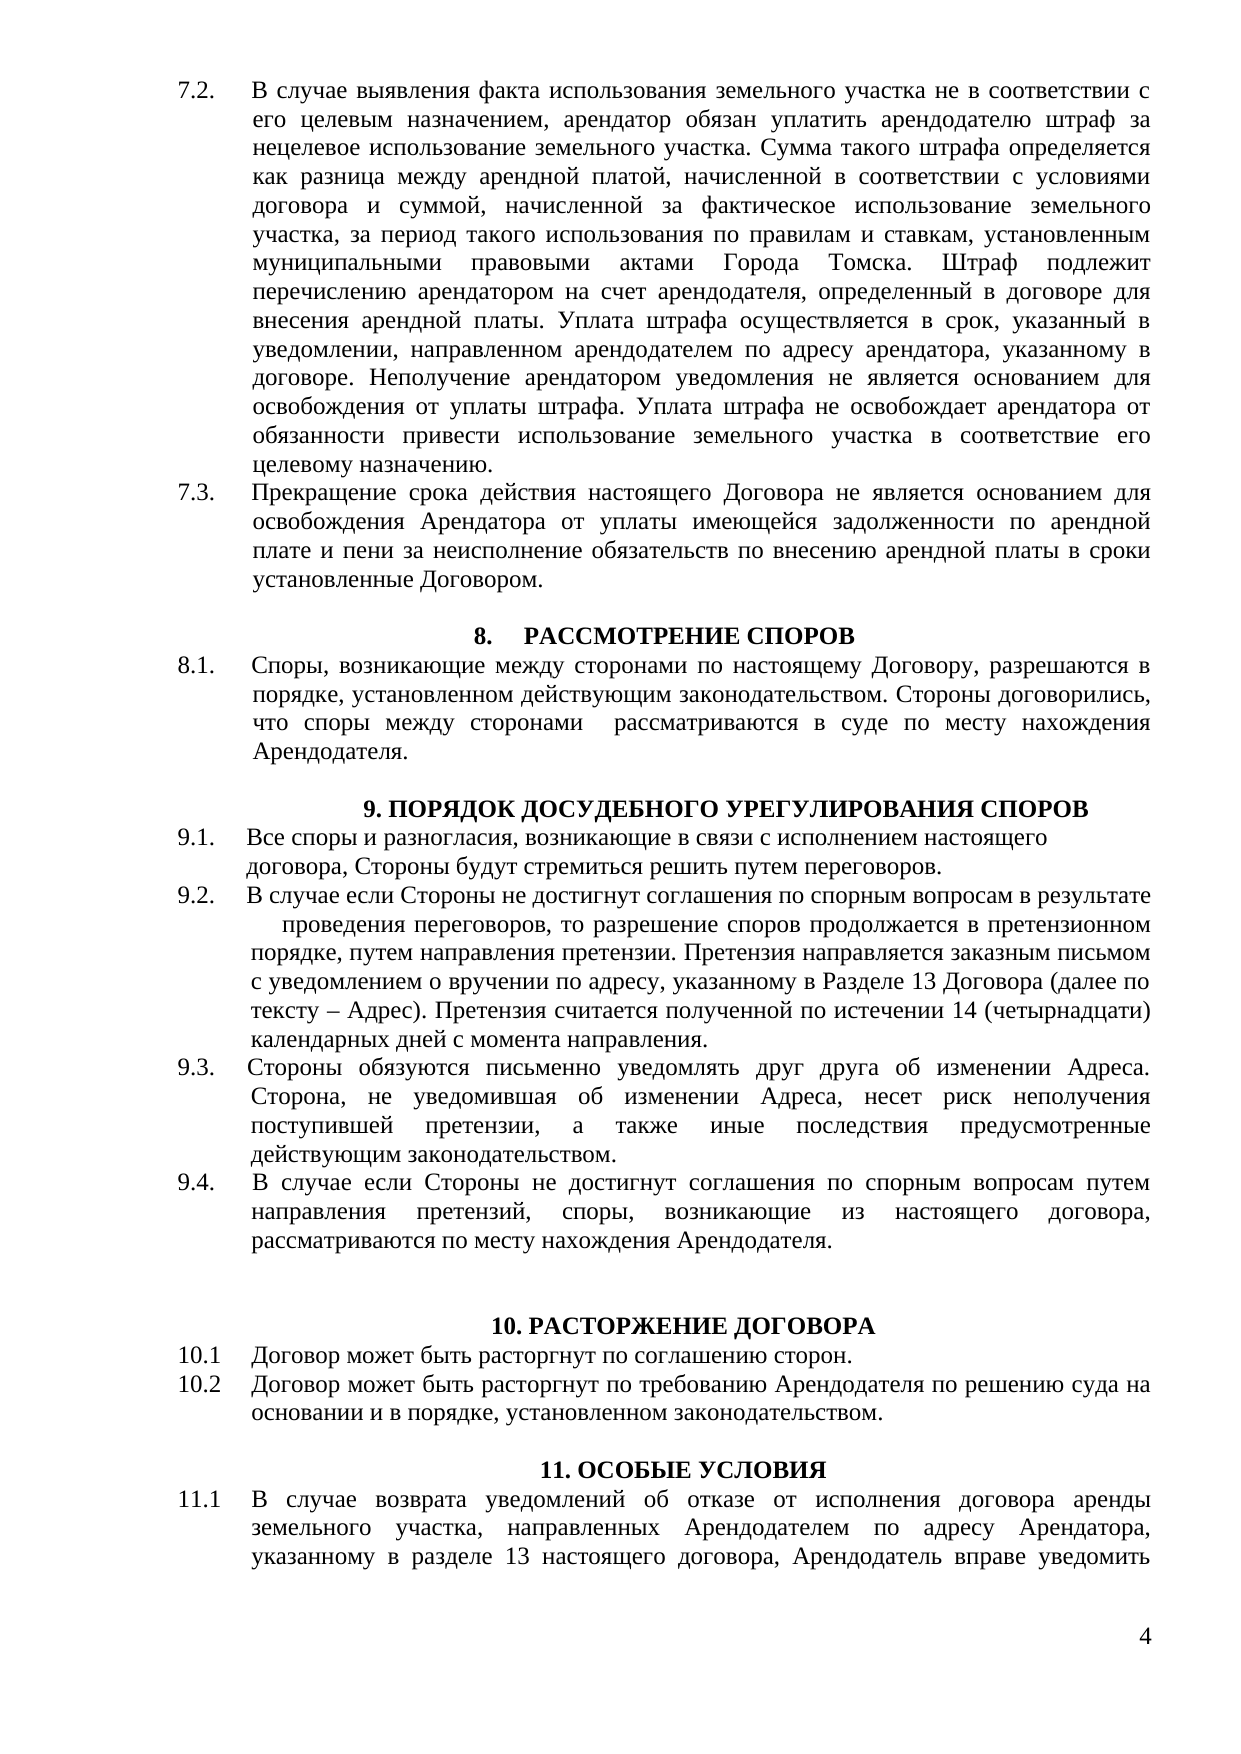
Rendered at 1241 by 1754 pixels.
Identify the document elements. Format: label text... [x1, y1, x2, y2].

text проведения переговоров, то разрешение споров продолжается в претензионном порядке, путем направления претензии. Претензия направляется заказным письмом с уведомлением о вручении по адресу, указанному в Разделе 13 Договора (далее по тексту – Адрес). Претензия считается полученной по истечении 14 (четырнадцати) календарных дней с момента направления. [177, 909, 1152, 1052]
text 10. РАСТОРЖЕНИЕ ДОГОВОРА [215, 1311, 1152, 1340]
text 9.3. Стороны обязуются письменно уведомлять друг друга об изменении Адреса. Сторона, не уведомившая об изменении Адреса, несет риск неполучения поступившей претензии, а также иные последствия предусмотренные действующим законодательством. [177, 1052, 1152, 1167]
text 9.1. Все споры и разногласия, возникающие в связи с исполнением настоящего [177, 822, 1152, 851]
list РАССМОТРЕНИЕ СПОРОВ [177, 621, 1152, 650]
text 9.2. В случае если Стороны не достигнут соглашения по спорным вопросам в результате [177, 880, 1152, 909]
text 9. ПОРЯДОК ДОСУДЕБНОГО УРЕГУЛИРОВАНИЯ СПОРОВ [251, 794, 1152, 822]
list Договор может быть расторгнут по требованию Арендодателя по решению суда на основании и в порядке, установленном законодательством. [177, 1369, 1152, 1426]
list ОСОБЫЕ УСЛОВИЯ [215, 1455, 1152, 1484]
text 9.4. В случае если Стороны не достигнут соглашения по спорным вопросам путем направления претензий, споры, возникающие из настоящего договора, рассматриваются по месту нахождения Арендодателя. [177, 1167, 1152, 1254]
list Прекращение срока действия настоящего Договора не является основанием для освобождения Арендатора от уплаты имеющейся задолженности по арендной плате и пени за неисполнение обязательств по внесению арендной платы в сроки установленные Договором. [177, 477, 1152, 592]
list Договор может быть расторгнут по соглашению сторон. [177, 1340, 1152, 1369]
list Споры, возникающие между сторонами по настоящему Договору, разрешаются в порядке, установленном действующим законодательством. Стороны договорились, что споры между сторонами рассматриваются в суде по месту нахождения Арендодателя. [177, 650, 1152, 765]
text договора, Стороны будут стремиться решить путем переговоров. [177, 851, 1152, 880]
list В случае выявления факта использования земельного участка не в соответствии с его целевым назначением, арендатор обязан уплатить арендодателю штраф за нецелевое использование земельного участка. Сумма такого штрафа определяется как разница между арендной платой, начисленной в соответствии с условиями договора и суммой, начисленной за фактическое использование земельного участка, за период такого использования по правилам и ставкам, установленным муниципальными правовыми актами Города Томска. Штраф подлежит перечислению арендатором на счет арендодателя, определенный в договоре для внесения арендной платы. Уплата штрафа осуществляется в срок, указанный в уведомлении, направленном арендодателем по адресу арендатора, указанному в договоре. Неполучение арендатором уведомления не является основанием для освобождения от уплаты штрафа. Уплата штрафа не освобождает арендатора от обязанности привести использование земельного участка в соответствие его целевому назначению. [177, 75, 1152, 477]
list В случае возврата уведомлений об отказе от исполнения договора аренды земельного участка, направленных Арендодателем по адресу Арендатора, указанному в разделе 13 настоящего договора, Арендодатель вправе уведомить [177, 1484, 1152, 1570]
